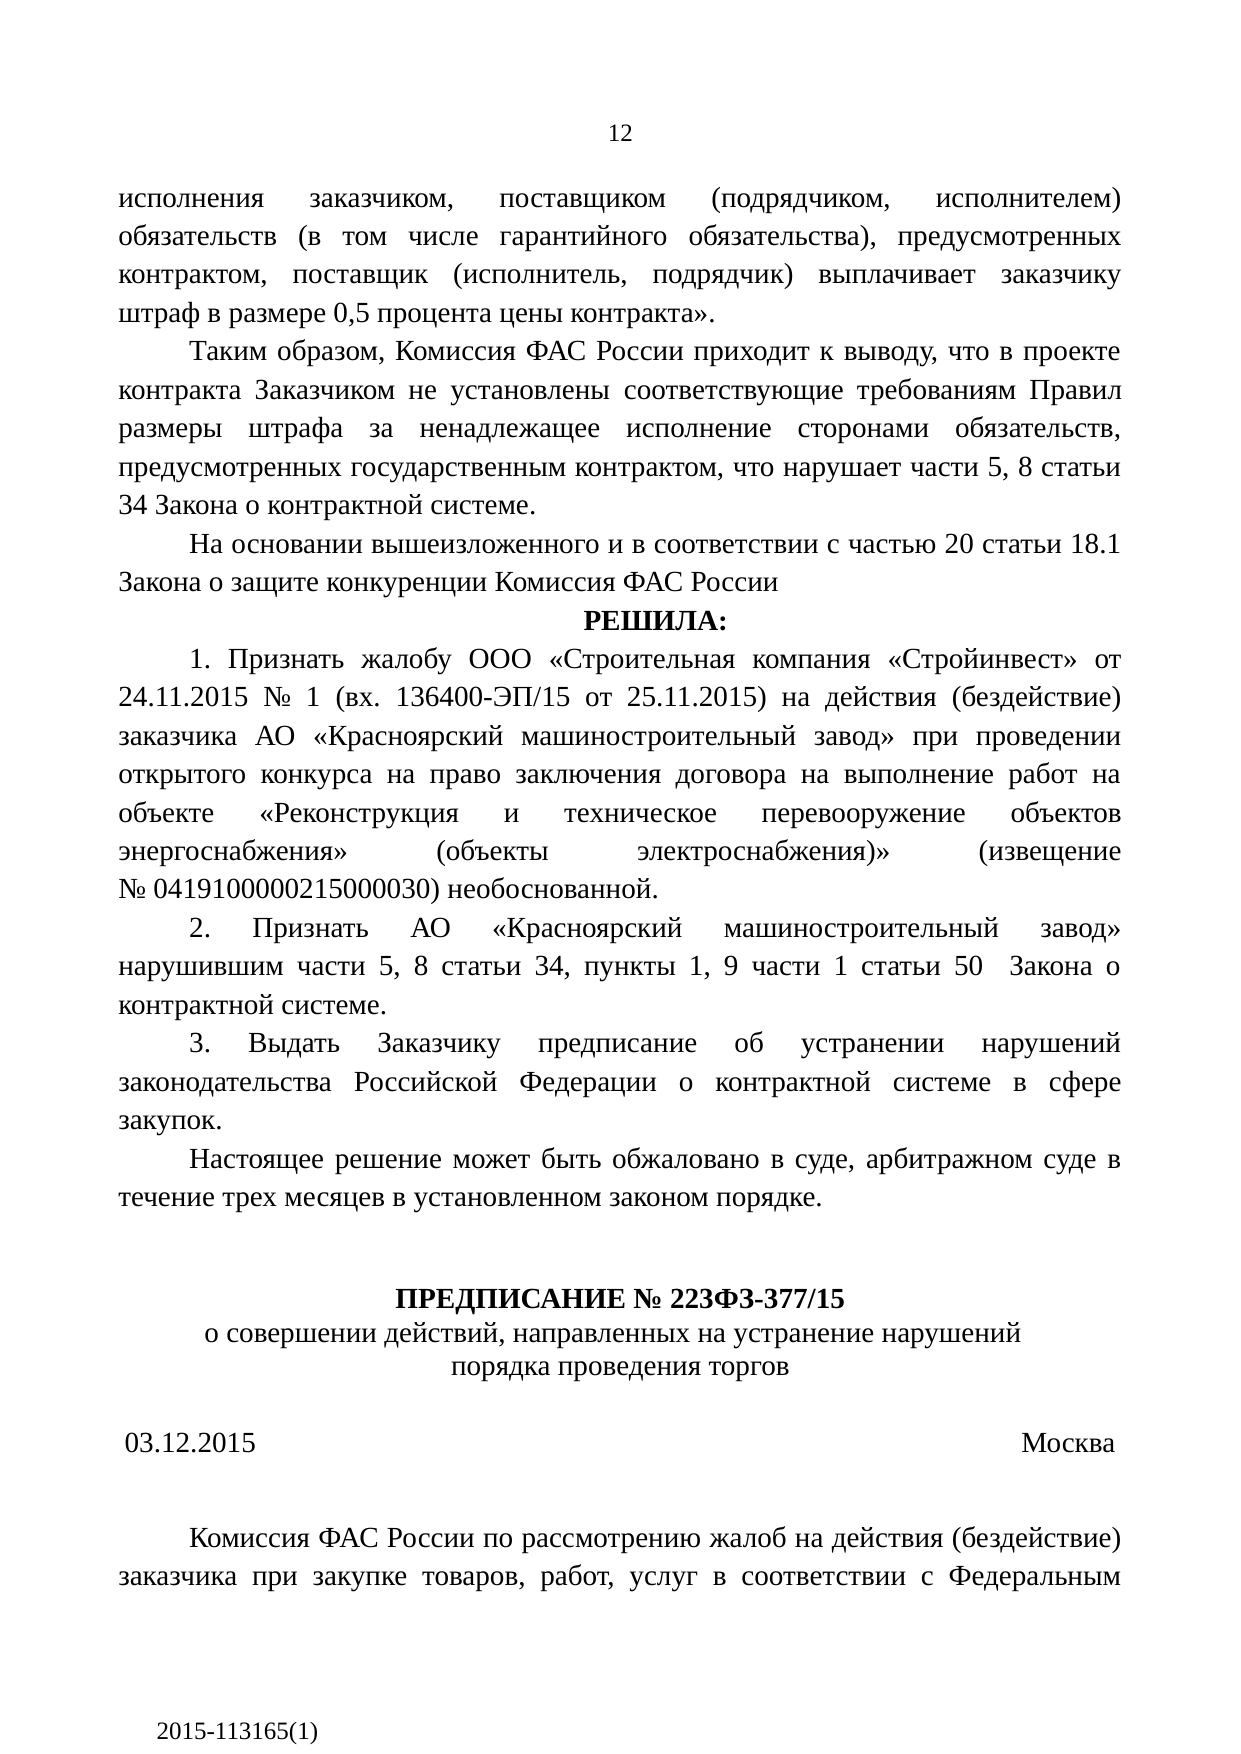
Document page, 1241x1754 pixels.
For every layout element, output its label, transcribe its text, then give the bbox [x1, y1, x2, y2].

text 03.12.2015 Москва [118, 1425, 1122, 1459]
text исполнения заказчиком, поставщиком (подрядчиком, исполнителем) обязательств (в том числе гарантийного обязательства), предусмотренных контрактом, поставщик (исполнитель, подрядчик) выплачивает заказчику штраф в размере 0,5 процента цены контракта». [118, 176, 1122, 330]
text РЕШИЛА: [118, 599, 1122, 638]
text 3. Выдать Заказчику предписание об устранении нарушений законодательства Российской Федерации о контрактной системе в сфере закупок. [118, 1022, 1122, 1137]
text порядка проведения торгов [118, 1348, 1122, 1382]
text Комиссия ФАС России по рассмотрению жалоб на действия (бездействие) заказчика при закупке товаров, работ, услуг в соответствии с Федеральным [118, 1517, 1122, 1593]
text 2. Признать АО «Красноярский машиностроительный завод» нарушившим части 5, 8 статьи 34, пункты 1, 9 части 1 статьи 50 Закона о контрактной системе. [118, 907, 1122, 1022]
text ПРЕДПИСАНИЕ № 223ФЗ-377/15 [118, 1281, 1122, 1315]
text 1. Признать жалобу ООО «Строительная компания «Стройинвест» от 24.11.2015 № 1 (вх. 136400-ЭП/15 от 25.11.2015) на действия (бездействие) заказчика АО «Красноярский машиностроительный завод» при проведении открытого конкурса на право заключения договора на выполнение работ на объекте «Реконструкция и техническое перевооружение объектов энергоснабжения» (объекты электроснабжения)» (извещение № 0419100000215000030) необоснованной. [118, 638, 1122, 907]
text На основании вышеизложенного и в соответствии с частью 20 статьи 18.1 Закона о защите конкуренции Комиссия ФАС России [118, 522, 1122, 599]
text Таким образом, Комиссия ФАС России приходит к выводу, что в проекте контракта Заказчиком не установлены соответствующие требованиям Правил размеры штрафа за ненадлежащее исполнение сторонами обязательств, предусмотренных государственным контрактом, что нарушает части 5, 8 статьи 34 Закона о контрактной системе. [118, 330, 1122, 522]
text Настоящее решение может быть обжаловано в суде, арбитражном суде в течение трех месяцев в установленном законом порядке. [118, 1137, 1122, 1214]
text о совершении действий, направленных на устранение нарушений [118, 1315, 1122, 1348]
